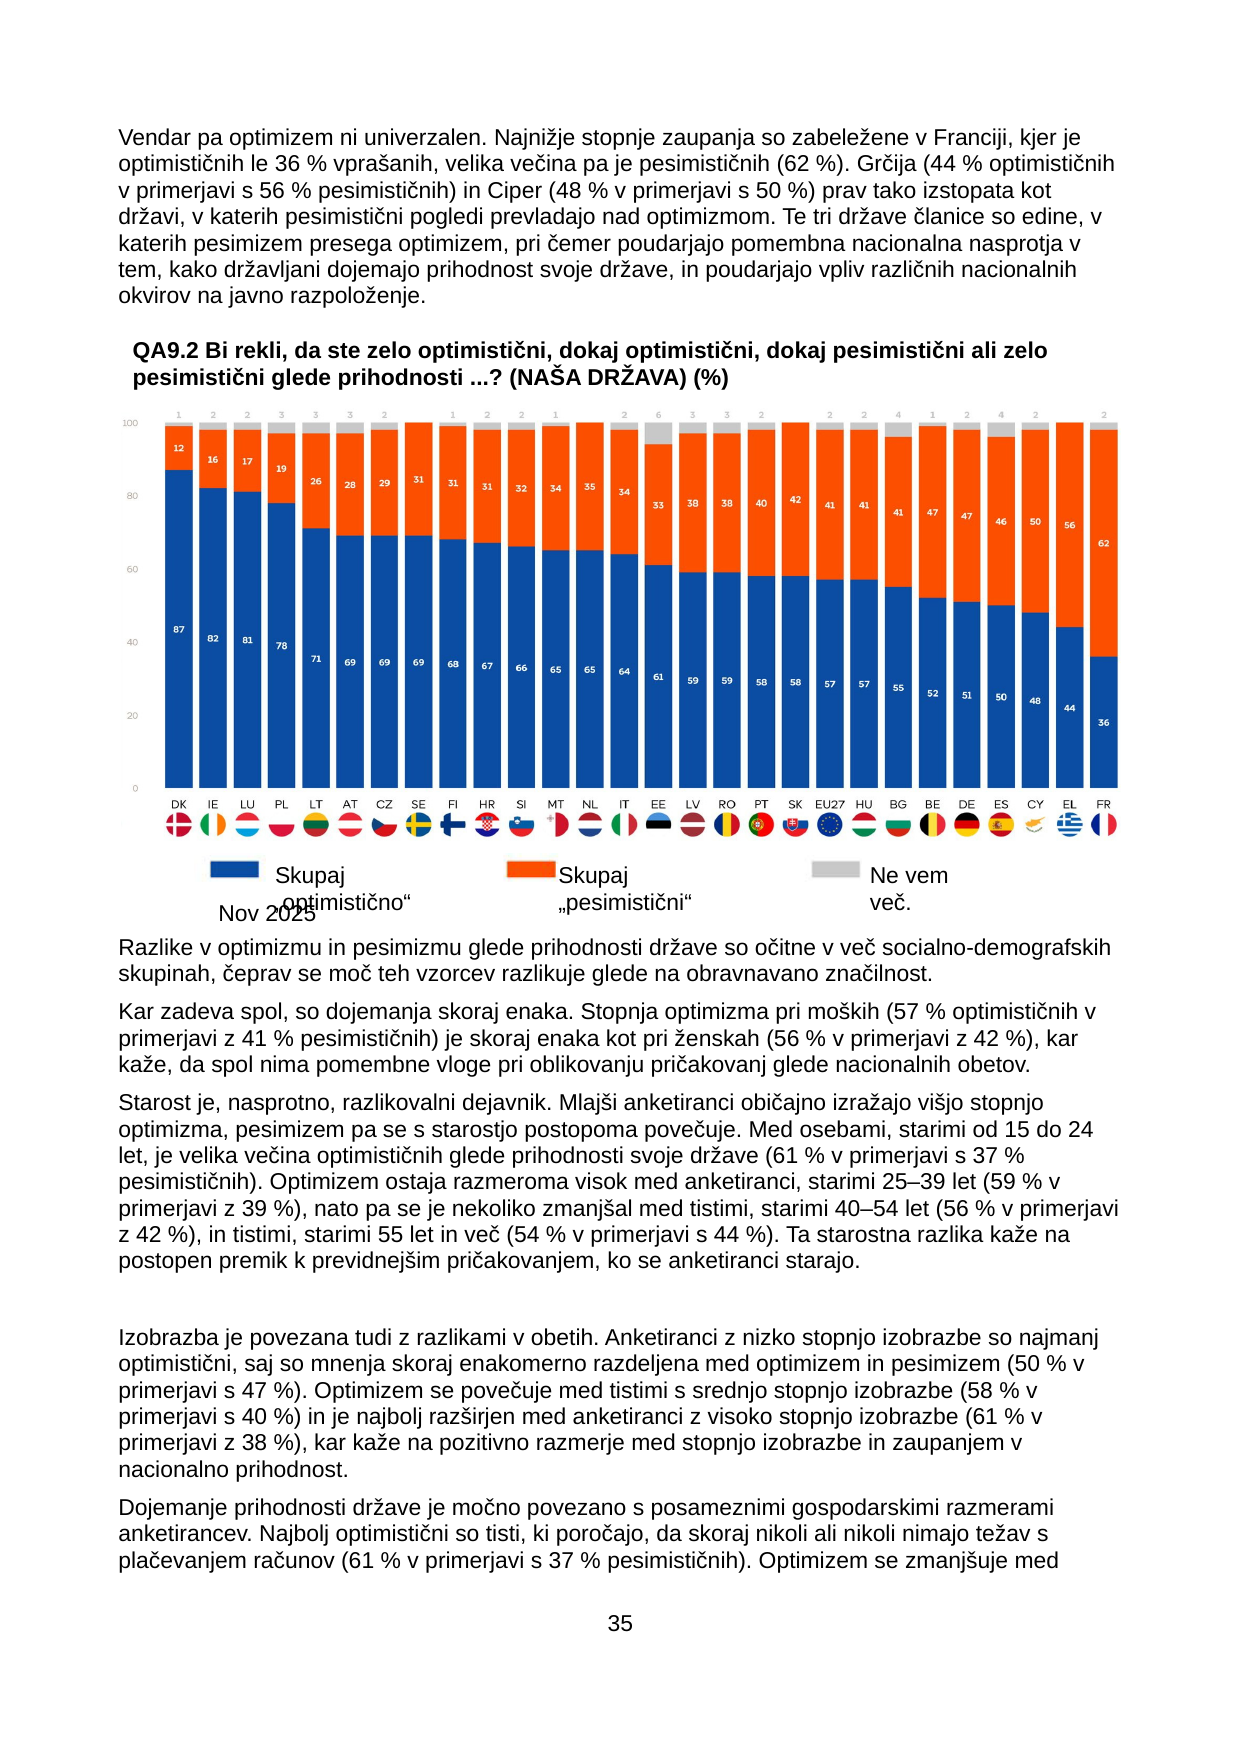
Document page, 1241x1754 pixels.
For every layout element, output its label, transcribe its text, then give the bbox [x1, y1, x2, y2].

text Izobrazba je povezana tudi z razlikami v obetih. Anketiranci z nizko stopnjo izobrazbe so najmanj optimistični, saj so mnenja skoraj enakomerno razdeljena med optimizem in pesimizem (50 % v primerjavi s 47 %). Optimizem se povečuje med tistimi s srednjo stopnjo izobrazbe (58 % v primerjavi s 40 %) in je najbolj razširjen med anketiranci z visoko stopnjo izobrazbe (61 % v primerjavi z 38 %), kar kaže na pozitivno razmerje med stopnjo izobrazbe in zaupanjem v nacionalno prihodnost. [118, 1324, 1122, 1482]
text Starost je, nasprotno, razlikovalni dejavnik. Mlajši anketiranci običajno izražajo višjo stopnjo optimizma, pesimizem pa se s starostjo postopoma povečuje. Med osebami, starimi od 15 do 24 let, je velika večina optimističnih glede prihodnosti svoje države (61 % v primerjavi s 37 % pesimističnih). Optimizem ostaja razmeroma visok med anketiranci, starimi 25–39 let (59 % v primerjavi z 39 %), nato pa se je nekoliko zmanjšal med tistimi, starimi 40–54 let (56 % v primerjavi z 42 %), in tistimi, starimi 55 let in več (54 % v primerjavi s 44 %). Ta starostna razlika kaže na postopen premik k previdnejšim pričakovanjem, ko se anketiranci starajo. [118, 1089, 1122, 1274]
text Kar zadeva spol, so dojemanja skoraj enaka. Stopnja optimizma pri moških (57 % optimističnih v primerjavi z 41 % pesimističnih) je skoraj enaka kot pri ženskah (56 % v primerjavi z 42 %), kar kaže, da spol nima pomembne vloge pri oblikovanju pričakovanj glede nacionalnih obetov. [118, 998, 1122, 1077]
text Dojemanje prihodnosti države je močno povezano s posameznimi gospodarskimi razmerami anketirancev. Najbolj optimistični so tisti, ki poročajo, da skoraj nikoli ali nikoli nimajo težav s plačevanjem računov (61 % v primerjavi s 37 % pesimističnih). Optimizem se zmanjšuje med [118, 1494, 1122, 1573]
text Vendar pa optimizem ni univerzalen. Najnižje stopnje zaupanja so zabeležene v Franciji, kjer je optimističnih le 36 % vprašanih, velika večina pa je pesimističnih (62 %). Grčija (44 % optimističnih v primerjavi s 56 % pesimističnih) in Ciper (48 % v primerjavi s 50 %) prav tako izstopata kot državi, v katerih pesimistični pogledi prevladajo nad optimizmom. Te tri države članice so edine, v katerih pesimizem presega optimizem, pri čemer poudarjajo pomembna nacionalna nasprotja v tem, kako državljani dojemajo prihodnost svoje države, in poudarjajo vpliv različnih nacionalnih okvirov na javno razpoloženje. [118, 124, 1122, 308]
picture [121, 404, 1121, 842]
picture [194, 853, 862, 885]
text Razlike v optimizmu in pesimizmu glede prihodnosti države so očitne v več socialno-demografskih skupinah, čeprav se moč teh vzorcev razlikuje glede na obravnavano značilnost. [118, 320, 1122, 986]
